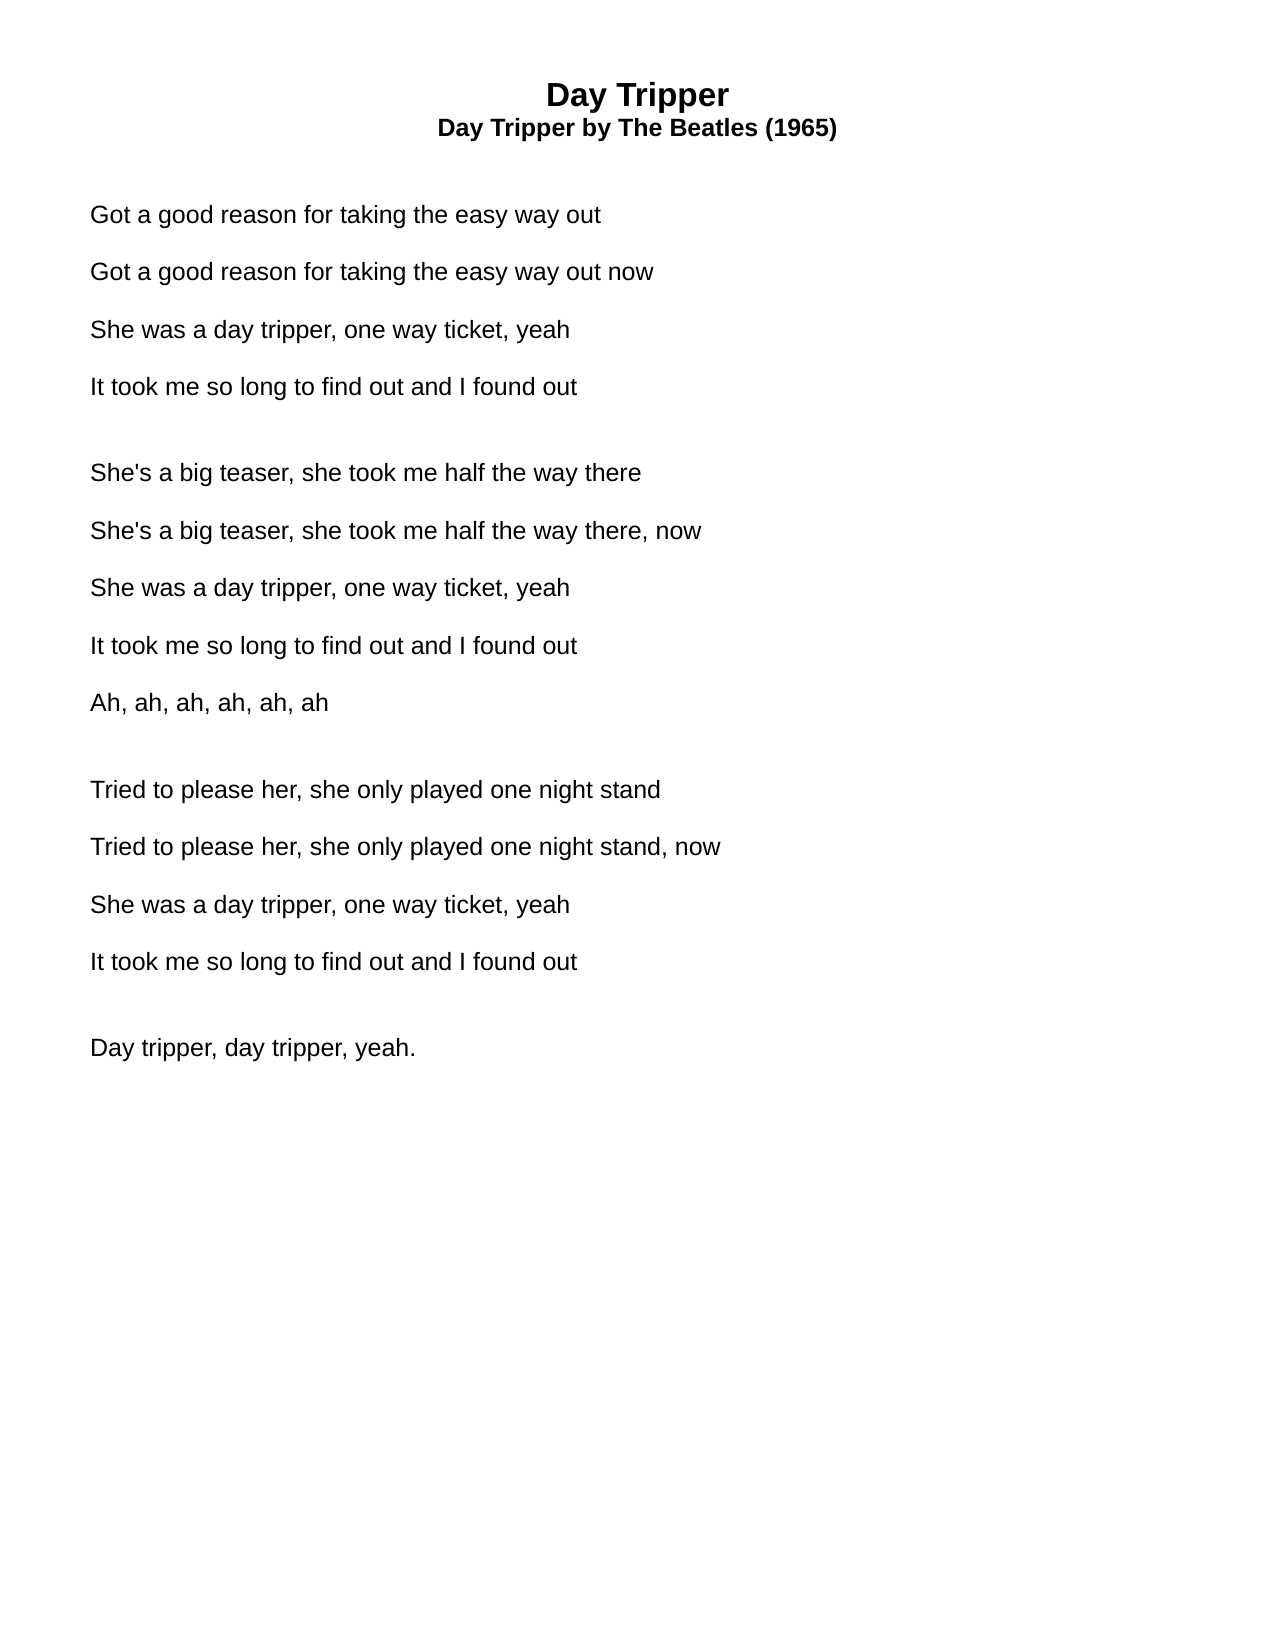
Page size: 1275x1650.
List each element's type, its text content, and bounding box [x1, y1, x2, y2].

text She was a day tripper, one way ticket, yeah [90, 890, 1185, 918]
text It took me so long to find out and I found out [90, 372, 1185, 401]
text It took me so long to find out and I found out [90, 947, 1185, 976]
text Day Tripper [90, 75, 1185, 113]
text Got a good reason for taking the easy way out now [90, 257, 1185, 286]
text It took me so long to find out and I found out [90, 631, 1185, 660]
text Tried to please her, she only played one night stand, now [90, 832, 1185, 861]
text She was a day tripper, one way ticket, yeah [90, 315, 1185, 343]
text Day Tripper by The Beatles (1965) [90, 113, 1185, 142]
text She was a day tripper, one way ticket, yeah [90, 573, 1185, 602]
text Got a good reason for taking the easy way out [90, 200, 1185, 228]
text She's a big teaser, she took me half the way there [90, 458, 1185, 487]
text Tried to please her, she only played one night stand [90, 775, 1185, 803]
text Day tripper, day tripper, yeah. [90, 1033, 1185, 1062]
text She's a big teaser, she took me half the way there, now [90, 516, 1185, 545]
text Ah, ah, ah, ah, ah, ah [90, 688, 1185, 717]
